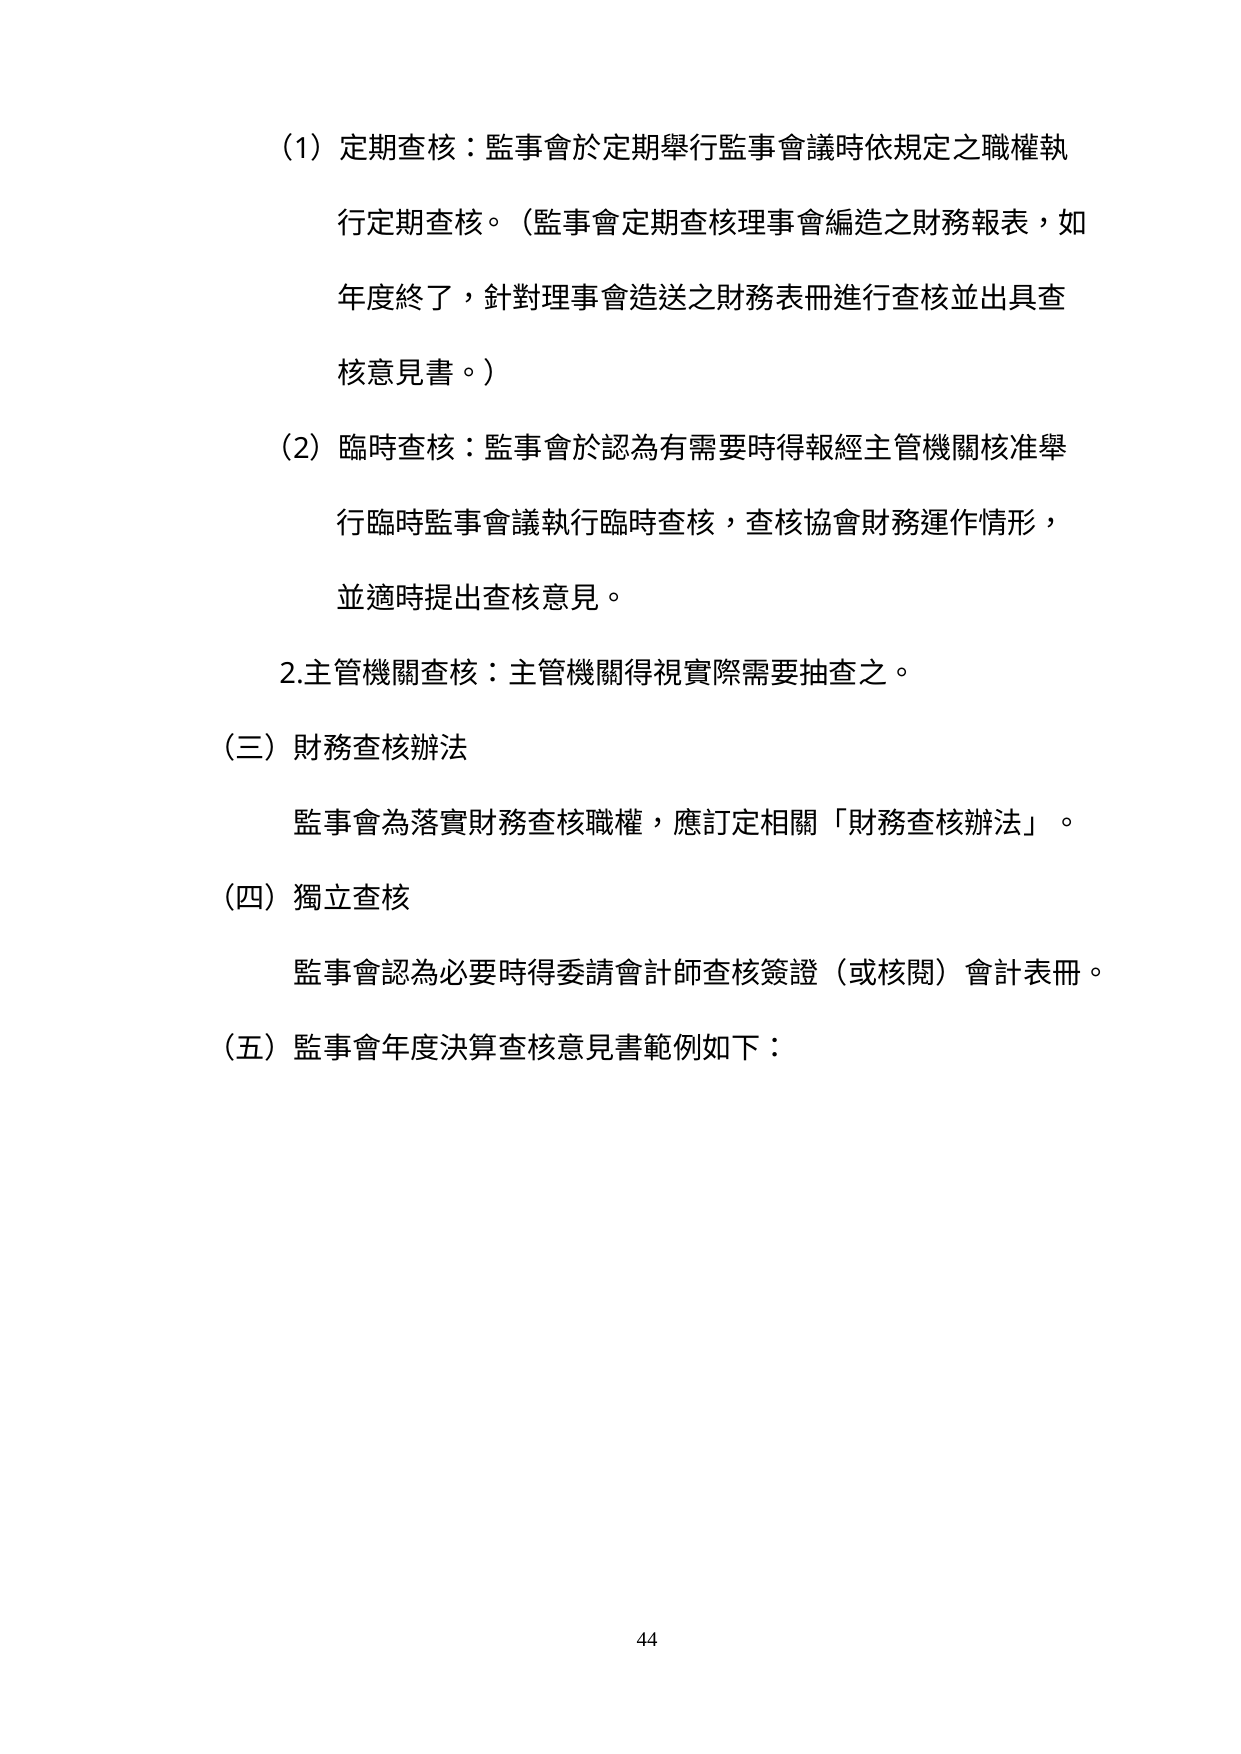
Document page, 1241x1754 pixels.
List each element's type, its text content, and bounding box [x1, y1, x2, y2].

text （三）財務查核辦法 [206, 708, 1087, 783]
text 2.主管機關查核：主管機關得視實際需要抽查之。 [206, 633, 1087, 708]
text （2）臨時查核：監事會於認為有需要時得報經主管機關核准舉行臨時監事會議執行臨時查核，查核協會財務運作情形，並適時提出查核意見。 [264, 408, 1087, 633]
text （1）定期查核：監事會於定期舉行監事會議時依規定之職權執行定期查核。（監事會定期查核理事會編造之財務報表，如年度終了，針對理事會造送之財務表冊進行查核並出具查核意見書。） [264, 108, 1087, 408]
text （四）獨立查核 [206, 858, 1087, 933]
text 監事會認為必要時得委請會計師查核簽證（或核閱）會計表冊。 [206, 933, 1087, 1008]
text （五）監事會年度決算查核意見書範例如下： [206, 1008, 1087, 1083]
text 監事會為落實財務查核職權，應訂定相關「財務查核辦法」。 [206, 783, 1087, 858]
